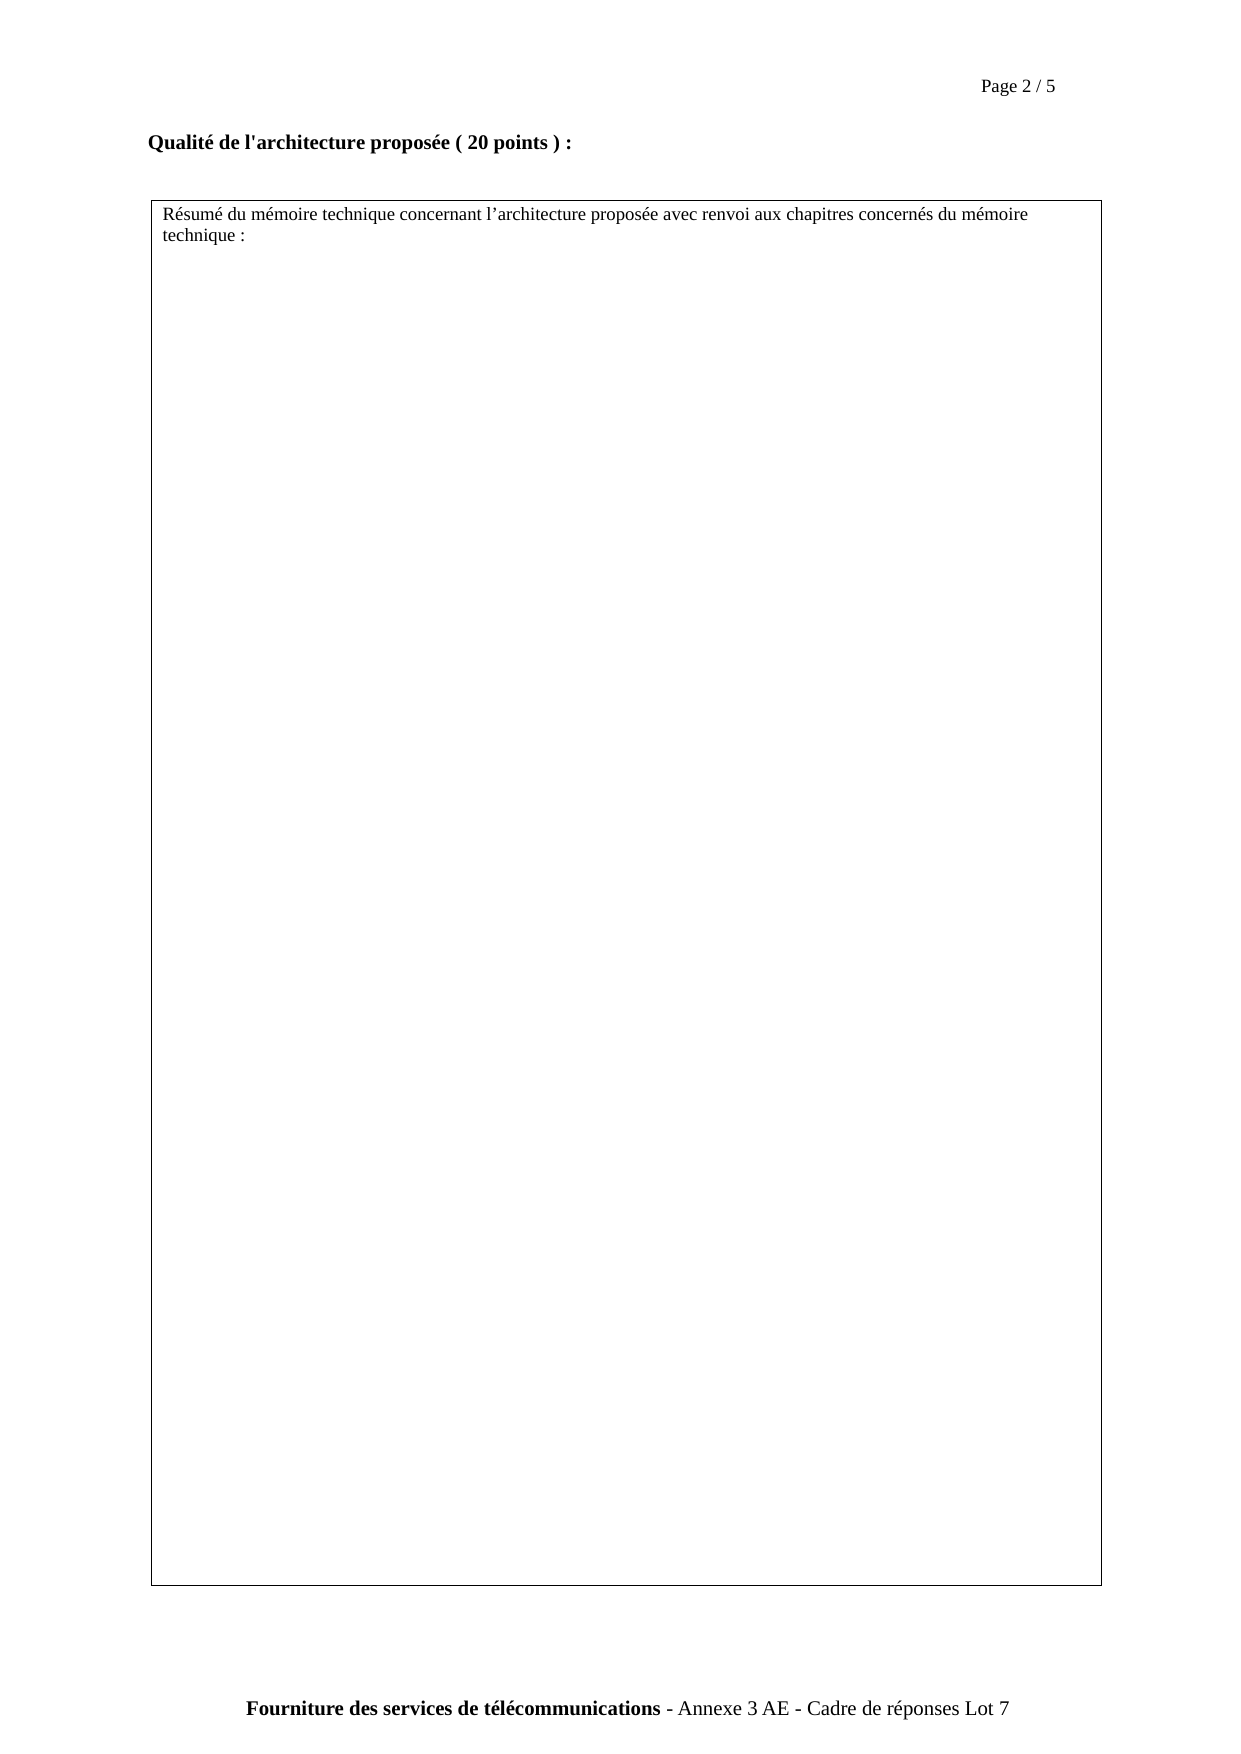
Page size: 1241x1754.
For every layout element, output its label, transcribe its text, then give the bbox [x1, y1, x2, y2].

subtitle Qualité de l'architecture proposée ( 20 points ) : [148, 130, 1093, 154]
text Résumé du mémoire technique concernant l’architecture proposée avec renvoi aux chapitres concernés du mémoire technique : [152, 201, 1101, 246]
